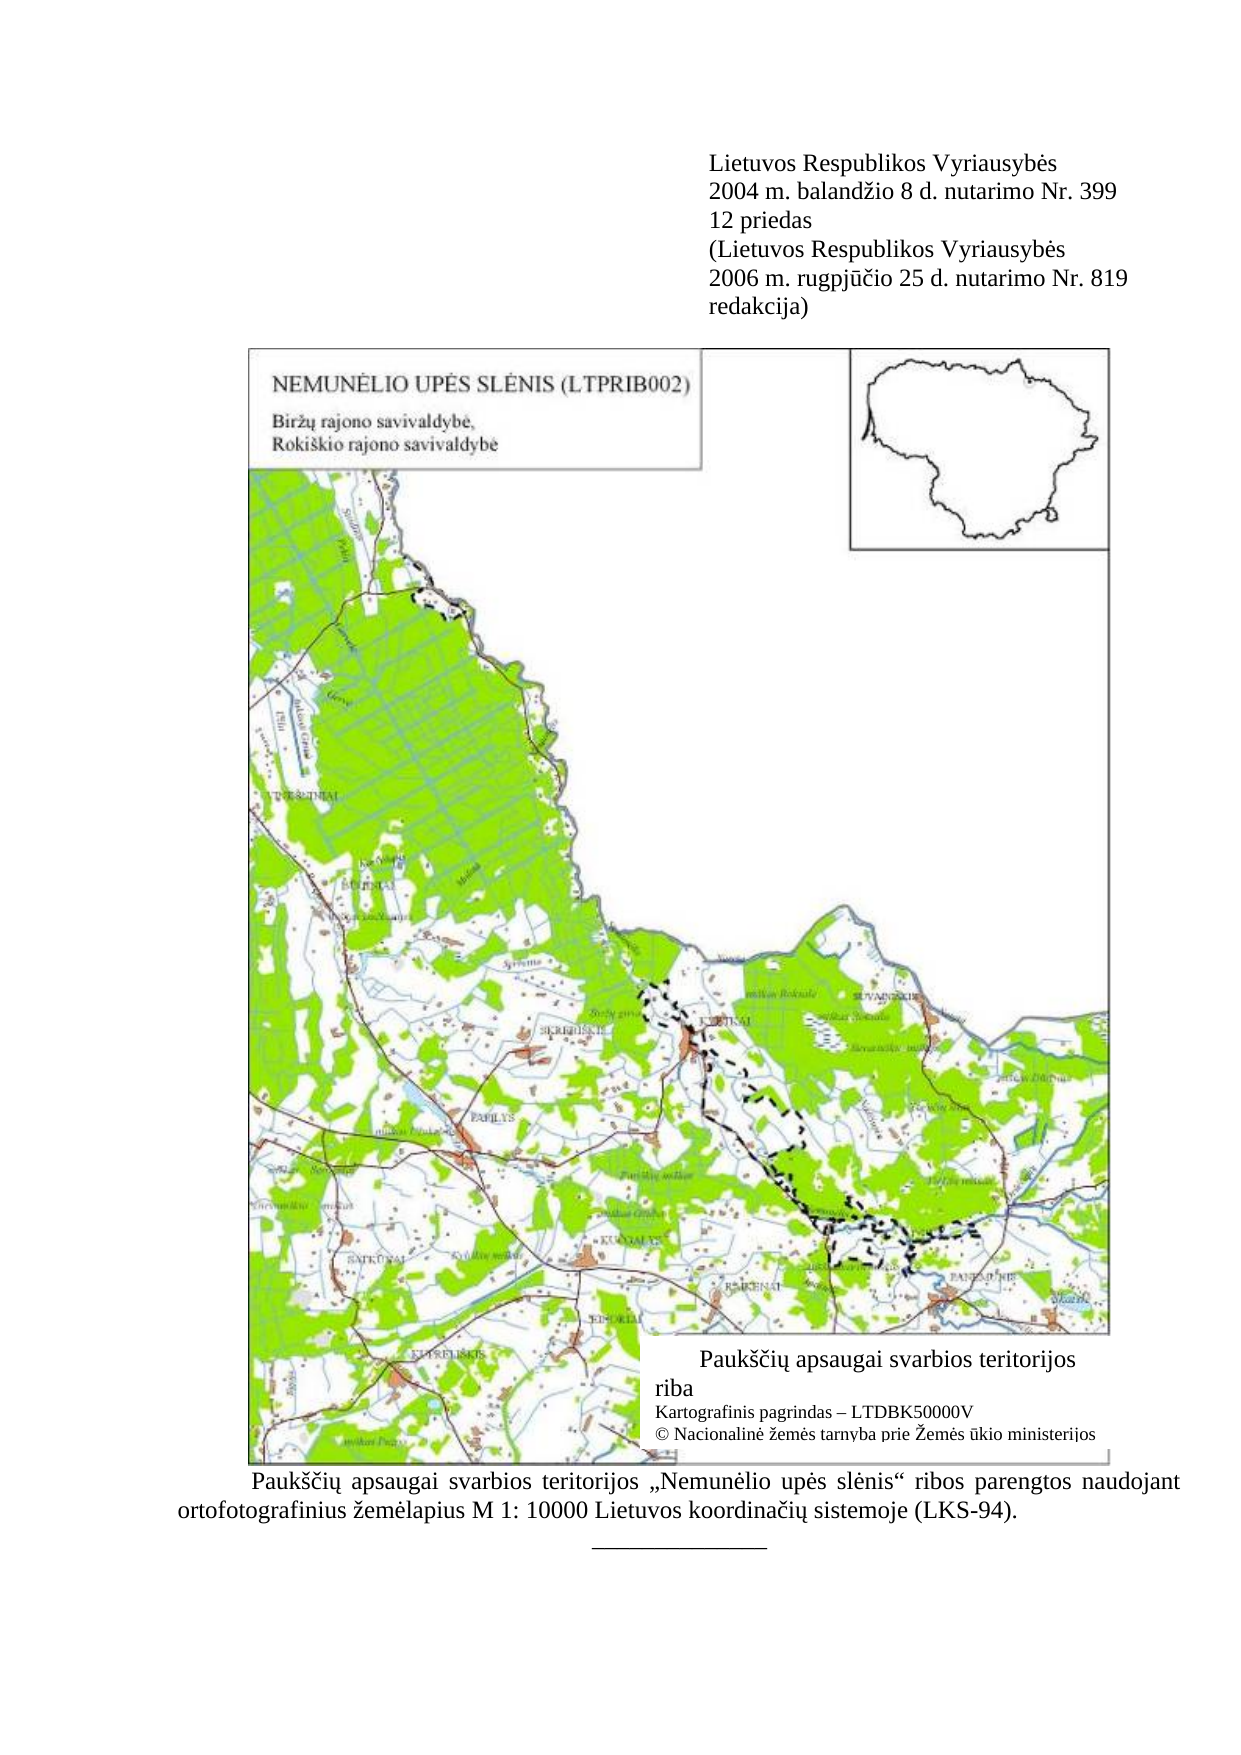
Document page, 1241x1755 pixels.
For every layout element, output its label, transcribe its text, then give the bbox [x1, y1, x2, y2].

text Paukščių apsaugai svarbios teritorijos riba [655, 1344, 1100, 1401]
text 12 priedas [177, 205, 1181, 234]
text ______________ [177, 1523, 1181, 1552]
text Lietuvos Respublikos Vyriausybės [177, 148, 1181, 176]
text Paukščių apsaugai svarbios teritorijos „Nemunėlio upės slėnis“ ribos parengtos naudojant ortofotografinius žemėlapius M 1: 10000 Lietuvos koordinačių sistemoje (LKS-94). [177, 1466, 1181, 1523]
text (Lietuvos Respublikos Vyriausybės [177, 234, 1181, 263]
text redakcija) [177, 291, 1181, 320]
text 2004 m. balandžio 8 d. nutarimo Nr. 399 [177, 176, 1181, 205]
text 2006 m. rugpjūčio 25 d. nutarimo Nr. 819 [177, 263, 1181, 291]
text Kartografinis pagrindas – LTDBK50000V © Nacionalinė žemės tarnyba prie Žemės ūkio ministerijos [655, 1401, 1100, 1441]
